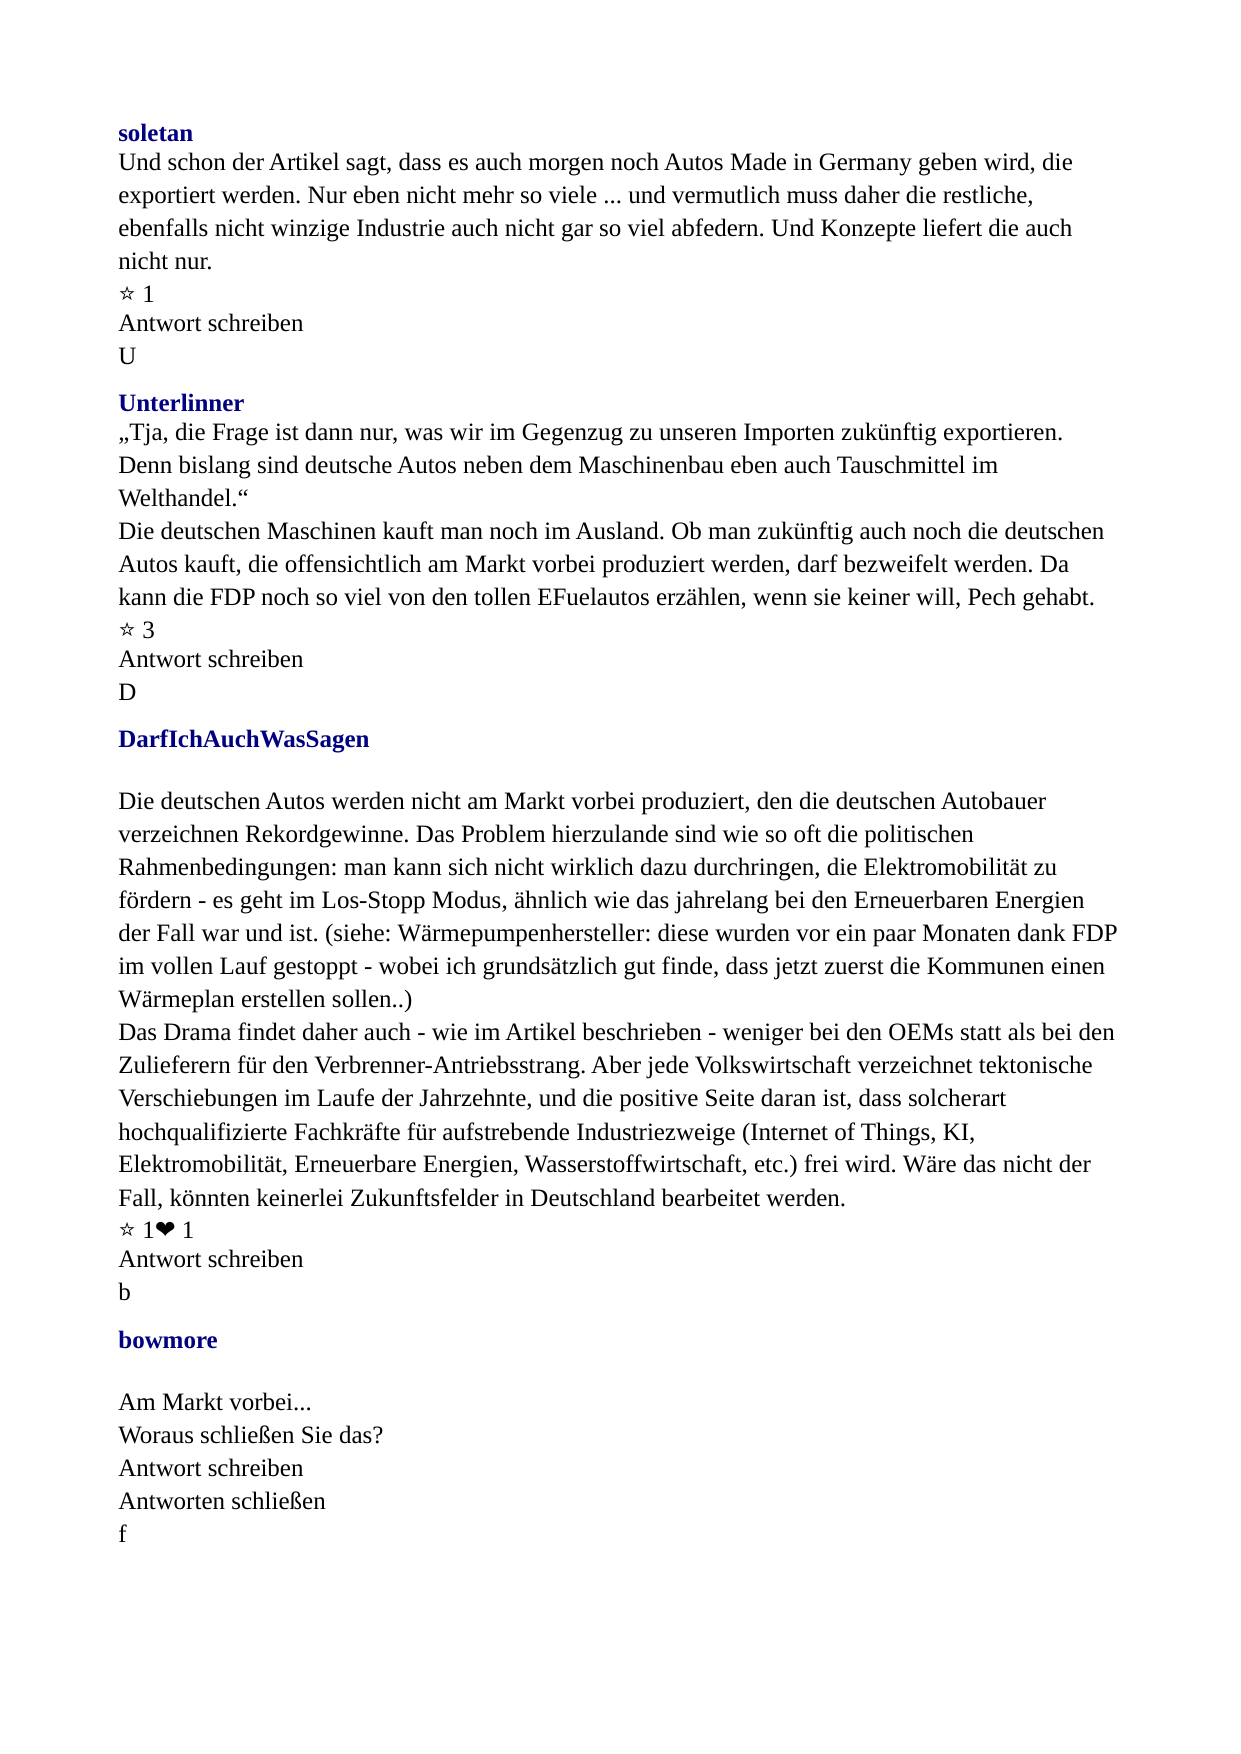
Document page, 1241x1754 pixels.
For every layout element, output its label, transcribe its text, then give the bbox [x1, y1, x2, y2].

text ⭐️ 1❤️ 1 [118, 1216, 1122, 1244]
text Das Drama findet daher auch - wie im Artikel beschrieben - weniger bei den OEMs statt als bei den Zulieferern für den Verbrenner-Antriebsstrang. Aber jede Volkswirtschaft verzeichnet tektonische Verschiebungen im Laufe der Jahrzehnte, und die positive Seite daran ist, dass solcherart hochqualifizierte Fachkräfte für aufstrebende Industriezweige (Internet of Things, KI, Elektromobilität, Erneuerbare Energien, Wasserstoffwirtschaft, etc.) frei wird. Wäre das nicht der Fall, könnten keinerlei Zukunftsfelder in Deutschland bearbeitet werden. [118, 1017, 1122, 1211]
text U [118, 341, 1122, 369]
subtitle bowmore [118, 1325, 1122, 1354]
text Die deutschen Maschinen kauft man noch im Ausland. Ob man zukünftig auch noch die deutschen Autos kauft, die offensichtlich am Markt vorbei produziert werden, darf bezweifelt werden. Da kann die FDP noch so viel von den tollen EFuelautos erzählen, wenn sie keiner will, Pech gehabt. [118, 516, 1122, 611]
subtitle soletan [118, 118, 1122, 147]
subtitle Unterlinner [118, 388, 1122, 417]
text b [118, 1277, 1122, 1306]
text Antworten schließen [118, 1486, 1122, 1514]
text ⭐️ 3 [118, 615, 1122, 644]
text Die deutschen Autos werden nicht am Markt vorbei produziert, den die deutschen Autobauer verzeichnen Rekordgewinne. Das Problem hierzulande sind wie so oft die politischen Rahmenbedingungen: man kann sich nicht wirklich dazu durchringen, die Elektromobilität zu fördern - es geht im Los-Stopp Modus, ähnlich wie das jahrelang bei den Erneuerbaren Energien der Fall war und ist. (siehe: Wärmepumpenhersteller: diese wurden vor ein paar Monaten dank FDP im vollen Lauf gestoppt - wobei ich grundsätzlich gut finde, dass jetzt zuerst die Kommunen einen Wärmeplan erstellen sollen..) [118, 786, 1122, 1013]
text f [118, 1519, 1122, 1548]
text Woraus schließen Sie das? [118, 1420, 1122, 1448]
text Antwort schreiben [118, 1244, 1122, 1273]
text „Tja, die Frage ist dann nur, was wir im Gegenzug zu unseren Importen zukünftig exportieren. Denn bislang sind deutsche Autos neben dem Maschinenbau eben auch Tauschmittel im Welthandel.“ [118, 417, 1122, 512]
text Antwort schreiben [118, 308, 1122, 336]
subtitle DarfIchAuchWasSagen [118, 724, 1122, 753]
text Am Markt vorbei... [118, 1387, 1122, 1416]
text Antwort schreiben [118, 644, 1122, 673]
text Antwort schreiben [118, 1453, 1122, 1482]
text D [118, 677, 1122, 706]
text Und schon der Artikel sagt, dass es auch morgen noch Autos Made in Germany geben wird, die exportiert werden. Nur eben nicht mehr so viele ... und vermutlich muss daher die restliche, ebenfalls nicht winzige Industrie auch nicht gar so viel abfedern. Und Konzepte liefert die auch nicht nur. [118, 147, 1122, 275]
text ⭐️ 1 [118, 279, 1122, 308]
